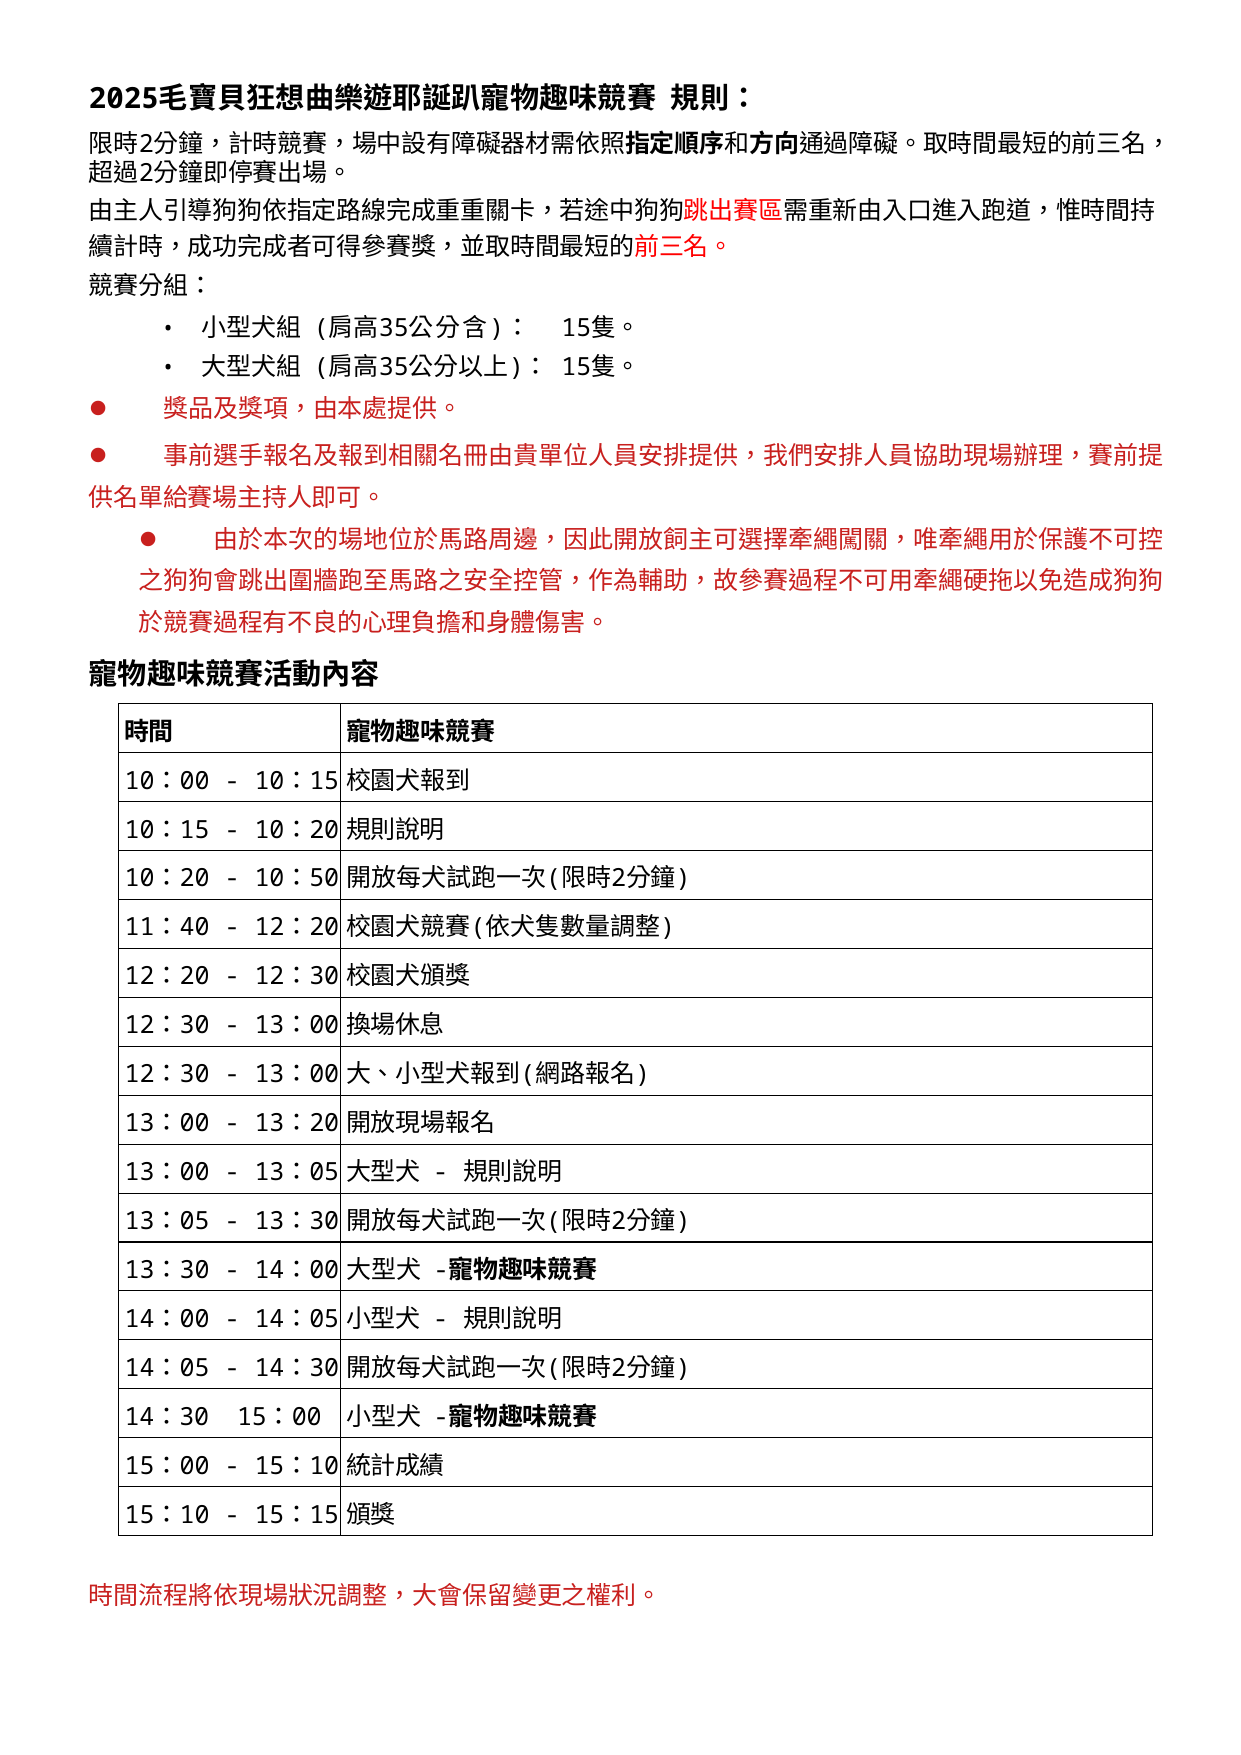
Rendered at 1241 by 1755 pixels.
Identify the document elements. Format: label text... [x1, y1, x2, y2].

table_cell 頒獎 [341, 1487, 1152, 1535]
table_cell 小型犬 -寵物趣味競賽 [341, 1389, 1152, 1437]
table_cell 12：30 - 13：00 [119, 1047, 340, 1094]
list 小型犬組 (肩高35公分含)： 15隻。 [164, 307, 1196, 343]
table_cell 15：10 - 15：15 [119, 1487, 340, 1535]
table_cell 校園犬報到 [341, 753, 1152, 801]
table_cell 大、小型犬報到(網路報名) [341, 1047, 1152, 1094]
table_cell 統計成績 [341, 1438, 1152, 1486]
table_cell 規則說明 [341, 802, 1152, 850]
text 時間流程將依現場狀況調整，大會保留變更之權利。 [89, 1575, 1196, 1611]
table_cell 14：30 15：00 [119, 1389, 340, 1437]
table_cell 14：05 - 14：30 [119, 1340, 340, 1388]
subtitle 2025毛寶貝狂想曲樂遊耶誕趴寵物趣味競賽 規則： [89, 71, 1196, 118]
table_cell 15：00 - 15：10 [119, 1438, 340, 1486]
table_cell 13：30 - 14：00 [119, 1243, 340, 1290]
list 獎品及獎項，由本處提供。 [88, 388, 1164, 425]
table_cell 開放每犬試跑一次(限時2分鐘) [341, 1340, 1152, 1388]
list 大型犬組 (肩高35公分以上)： 15隻。 [164, 347, 1196, 383]
subtitle 寵物趣味競賽活動內容 [89, 650, 1196, 693]
table_cell 開放每犬試跑一次(限時2分鐘) [341, 851, 1152, 899]
table_cell 13：05 - 13：30 [119, 1194, 340, 1241]
table_cell 12：20 - 12：30 [119, 949, 340, 997]
table_cell 小型犬 - 規則說明 [341, 1291, 1152, 1339]
table_cell 開放每犬試跑一次(限時2分鐘) [341, 1194, 1152, 1241]
table_cell 校園犬頒獎 [341, 949, 1152, 997]
table_cell 12：30 - 13：00 [119, 998, 340, 1046]
text 限時2分鐘，計時競賽，場中設有障礙器材需依照指定順序和方向通過障礙。取時間最短的前三名，超過2分鐘即停賽出場。 [89, 127, 1177, 189]
table_cell 13：00 - 13：20 [119, 1096, 340, 1143]
table_cell 大型犬 - 規則說明 [341, 1145, 1152, 1192]
table_cell 10：20 - 10：50 [119, 851, 340, 899]
table_cell 大型犬 -寵物趣味競賽 [341, 1243, 1152, 1290]
text 競賽分組： [89, 266, 1196, 302]
list 由於本次的場地位於馬路周邊，因此開放飼主可選擇牽繩闖關，唯牽繩用於保護不可控之狗狗會跳出圍牆跑至馬路之安全控管，作為輔助，故參賽過程不可用牽繩硬拖以免造成狗狗於競賽過程有不良的心理負擔和身體傷害。 [139, 519, 1164, 639]
table_cell 10：00 - 10：15 [119, 753, 340, 801]
table_cell 開放現場報名 [341, 1096, 1152, 1143]
table_cell 換場休息 [341, 998, 1152, 1046]
table_cell 13：00 - 13：05 [119, 1145, 340, 1192]
table_cell 校園犬競賽(依犬隻數量調整) [341, 900, 1152, 948]
table_cell 11：40 - 12：20 [119, 900, 340, 948]
table_cell 14：00 - 14：05 [119, 1291, 340, 1339]
table_header 寵物趣味競賽 [341, 704, 1152, 752]
list 事前選手報名及報到相關名冊由貴單位人員安排提供，我們安排人員協助現場辦理，賽前提供名單給賽場主持人即可。 [88, 436, 1164, 513]
table_cell 10：15 - 10：20 [119, 802, 340, 850]
table_header 時間 [119, 704, 340, 752]
text 由主人引導狗狗依指定路線完成重重關卡，若途中狗狗跳出賽區需重新由入口進入跑道，惟時間持續計時，成功完成者可得參賽獎，並取時間最短的前三名。 [88, 190, 1164, 263]
